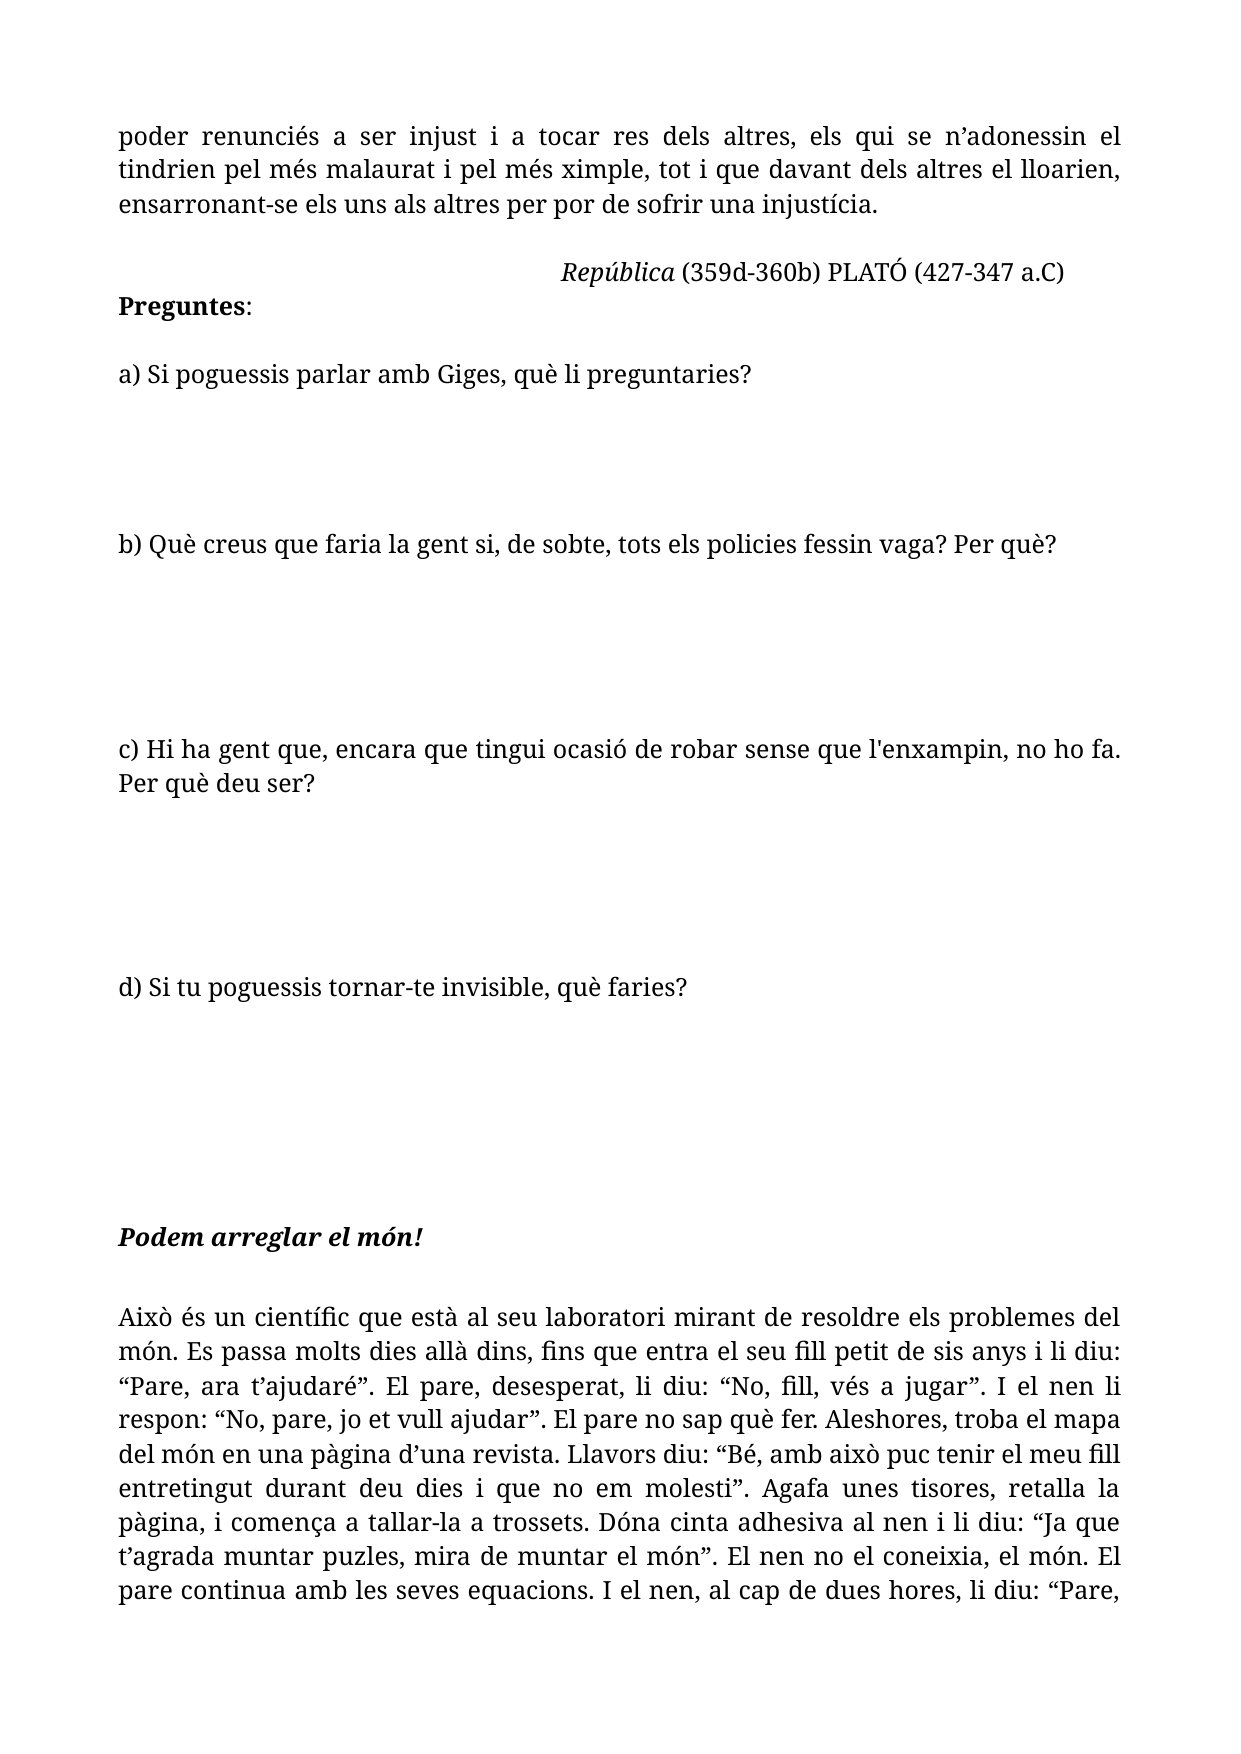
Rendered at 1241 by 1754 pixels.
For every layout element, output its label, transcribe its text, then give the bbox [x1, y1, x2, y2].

text d) Si tu poguessis tornar-te invisible, què faries? [118, 970, 1122, 1004]
text poder renunciés a ser injust i a tocar res dels altres, els qui se n’adonessin el tindrien pel més malaurat i pel més ximple, tot i que davant dels altres el lloarien, ensarronant-se els uns als altres per por de sofrir una injustícia. [118, 118, 1122, 220]
text b) Què creus que faria la gent si, de sobte, tots els policies fessin vaga? Per què? [118, 527, 1122, 561]
text c) Hi ha gent que, encara que tingui ocasió de robar sense que l'enxampin, no ho fa. Per què deu ser? [118, 731, 1122, 799]
text República (359d-360b) PLATÓ (427-347 a.C) [487, 254, 1122, 288]
text Això és un científic que està al seu laboratori mirant de resoldre els problemes del món. Es passa molts dies allà dins, fins que entra el seu fill petit de sis anys i li diu: “Pare, ara t’ajudaré”. El pare, desesperat, li diu: “No, fill, vés a jugar”. I el nen li respon: “No, pare, jo et vull ajudar”. El pare no sap què fer. Aleshores, troba el mapa del món en una pàgina d’una revista. Llavors diu: “Bé, amb això puc tenir el meu fill entretingut durant deu dies i que no em molesti”. Agafa unes tisores, retalla la pàgina, i comença a tallar-la a trossets. Dóna cinta adhesiva al nen i li diu: “Ja que t’agrada muntar puzles, mira de muntar el món”. El nen no el coneixia, el món. El pare continua amb les seves equacions. I el nen, al cap de dues hores, li diu: “Pare, [118, 1300, 1122, 1607]
text a) Si poguessis parlar amb Giges, què li preguntaries? [118, 357, 1122, 391]
text Preguntes: [118, 288, 1122, 322]
text Podem arreglar el món! [118, 1208, 1122, 1254]
